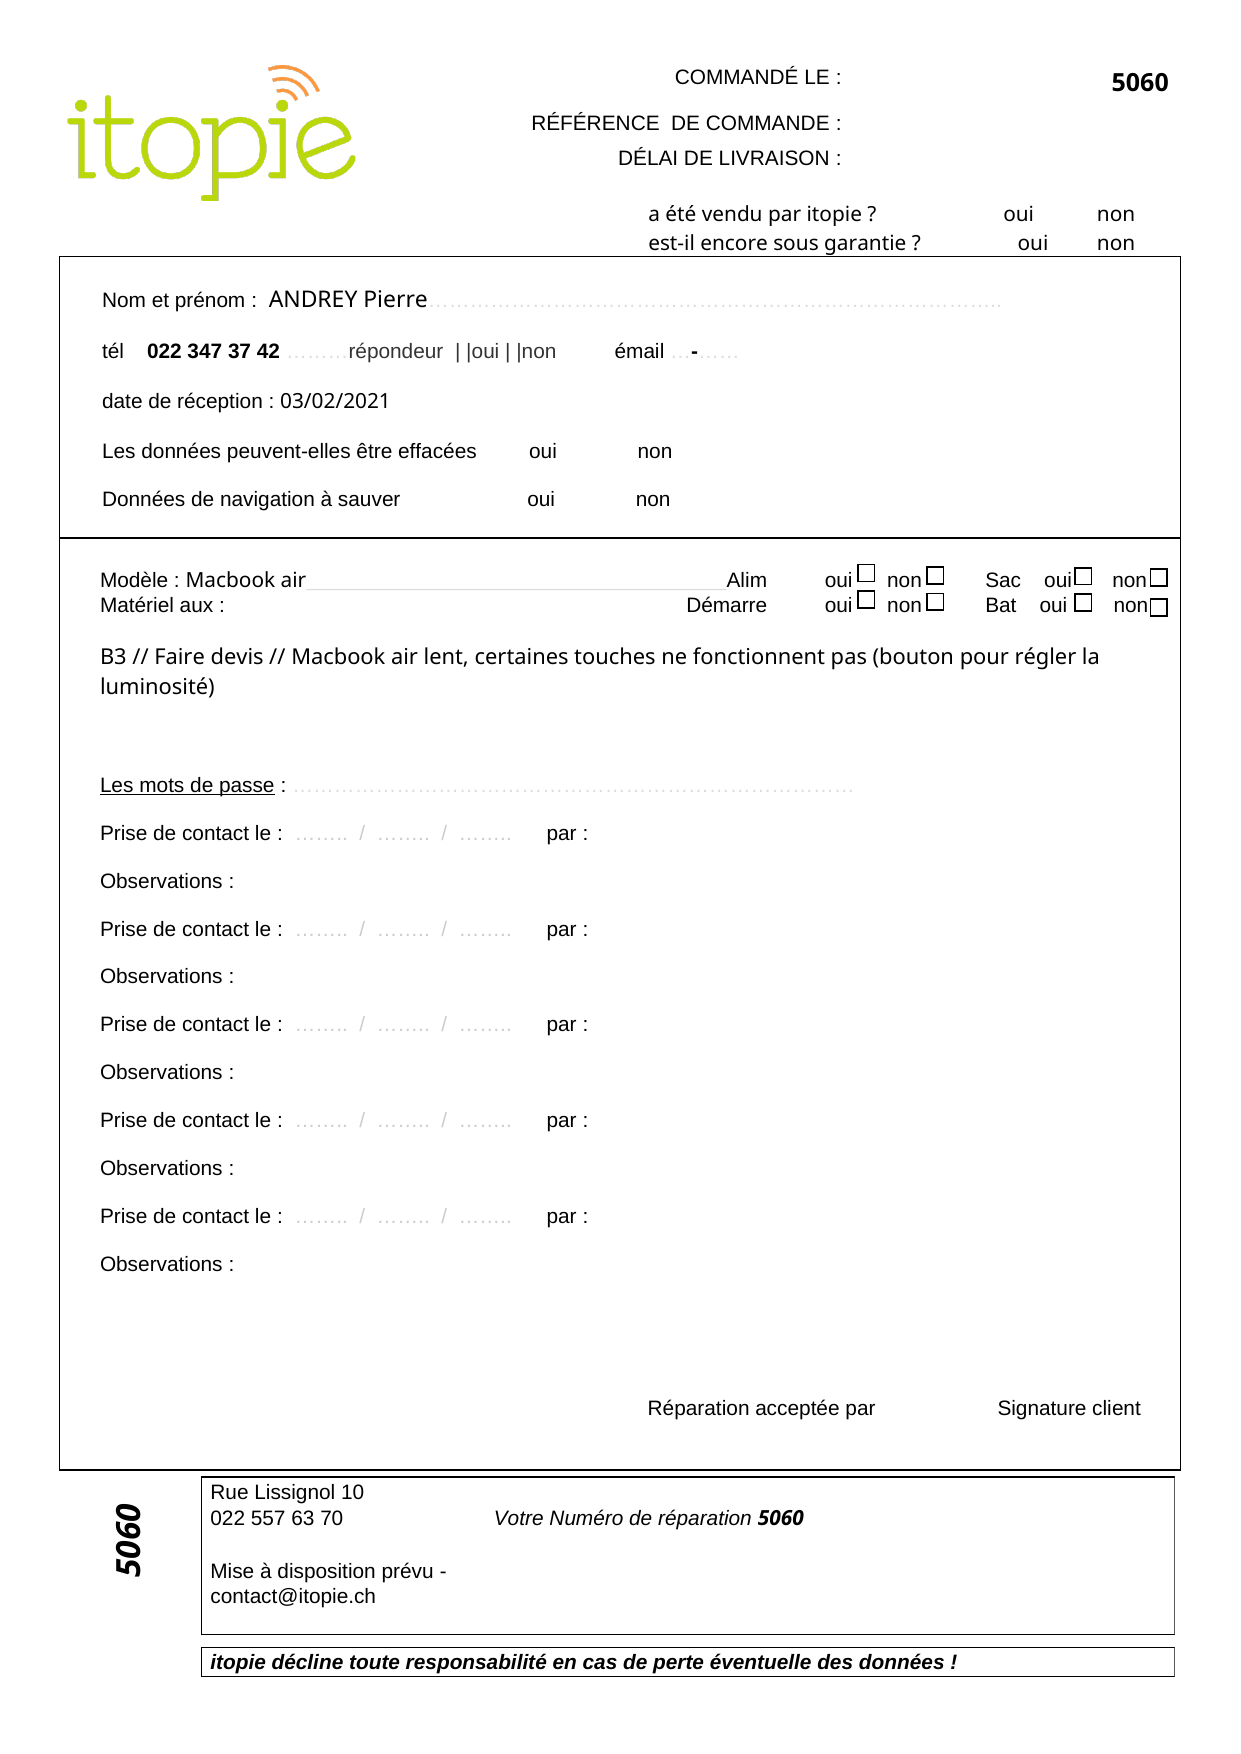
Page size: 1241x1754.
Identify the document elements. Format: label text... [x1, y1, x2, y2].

picture [67, 65, 356, 201]
text Observations : [60, 961, 1180, 988]
table_header 5060 [847, 59, 1180, 104]
text est-il encore sous garantie ? oui non [59, 228, 1181, 256]
text B3 // Faire devis // Macbook air lent, certaines touches ne fonctionnent pas (bouton pour régler la luminosité) [60, 638, 1180, 701]
table_cell itopie décline toute responsabilité en cas de perte éventuelle des données ! [195, 1641, 1180, 1683]
text Modèle : Macbook air Alim oui non Sac oui non [60, 562, 856, 590]
text Prise de contact le : …….. / …….. / …….. par : [60, 1105, 1180, 1132]
table_cell RÉFÉRENCE DE COMMANDE : [490, 105, 847, 140]
text Réparation acceptée par Signature client [60, 1392, 1180, 1419]
text Observations : [60, 1057, 1180, 1084]
text Prise de contact le : …….. / …….. / …….. par : [60, 1201, 1180, 1228]
table_header 5060 [59, 1471, 195, 1683]
table_cell [847, 105, 1180, 140]
table_cell [847, 140, 1180, 175]
text Prise de contact le : …….. / …….. / …….. par : [60, 913, 1180, 940]
text Observations : [60, 1153, 1180, 1180]
text Prise de contact le : …….. / …….. / …….. par : [60, 1009, 1180, 1036]
text Les données peuvent-elles être effacées oui non [60, 436, 1180, 463]
text Modèle : Macbook air Alim oui non Sac oui non [879, 562, 925, 590]
text Nom et prénom : ANDREY Pierre……………………………………………………………………….. [60, 280, 1180, 314]
text tél 022 347 37 42 ………répondeur | |oui | |non émail …-…… [60, 335, 1180, 362]
table_header Rue Lissignol 10 022 557 63 70 Votre Numéro de réparation 5060 Mise à disposition prévu - contact@itopie.ch [195, 1471, 1180, 1641]
text Données de navigation à sauver oui non [60, 484, 1180, 511]
table_cell DÉLAI DE LIVRAISON : [490, 140, 847, 175]
text Prise de contact le : …….. / …….. / …….. par : [60, 817, 1180, 844]
text date de réception : 03/02/2021 [60, 383, 1180, 415]
text a été vendu par itopie ? oui non [59, 199, 1181, 228]
text Observations : [60, 865, 1180, 892]
text Modèle : Macbook air Alim oui non Sac oui non [948, 562, 1180, 590]
table_header COMMANDÉ LE : [490, 59, 847, 104]
text Les mots de passe : ……………………………………………………………………… [60, 769, 1180, 797]
text Matériel aux : Démarre oui non Bat oui non [60, 590, 1180, 617]
text Observations : [60, 1249, 1180, 1276]
